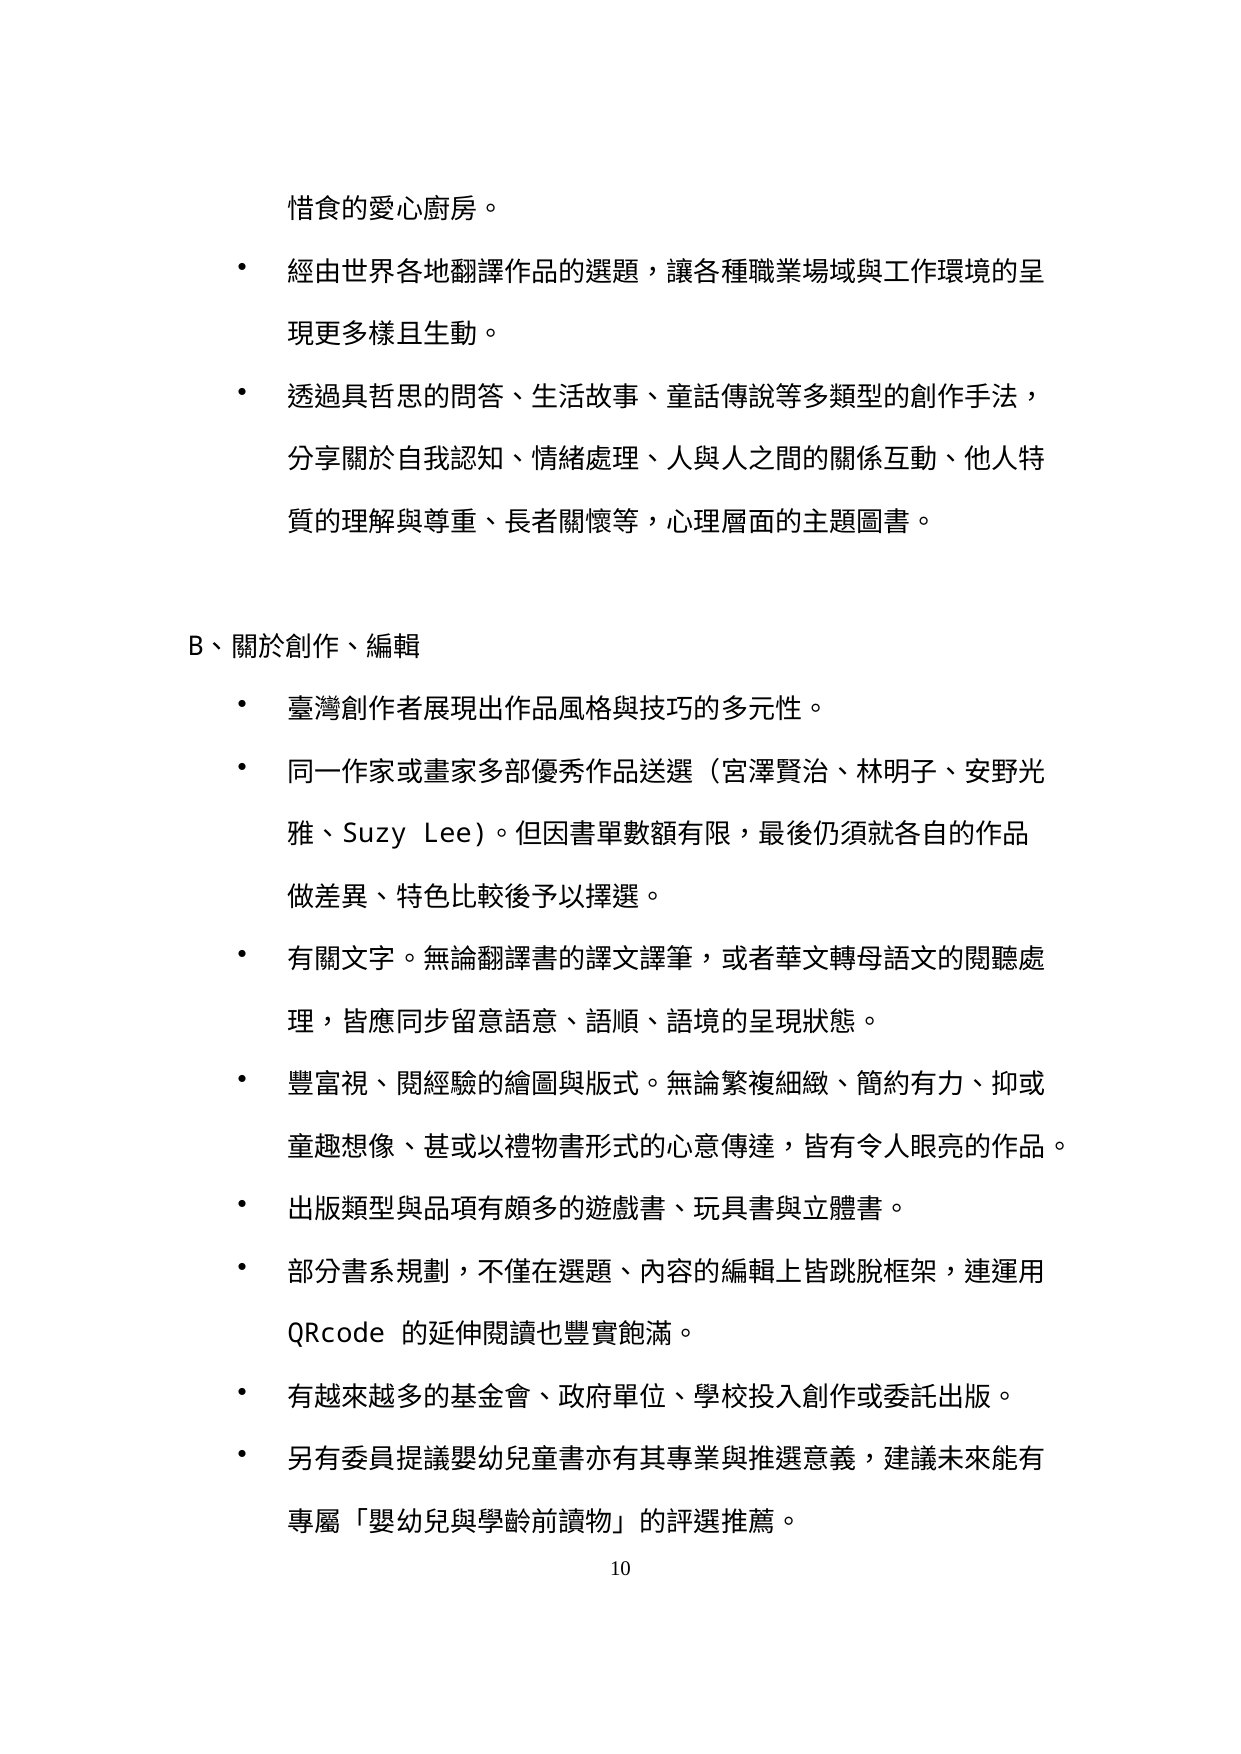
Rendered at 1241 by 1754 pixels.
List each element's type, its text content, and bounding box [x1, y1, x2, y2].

list 有越來越多的基金會、政府單位、學校投入創作或委託出版。 [237, 1353, 1053, 1415]
list 臺灣創作者展現出作品風格與技巧的多元性。 [237, 665, 1053, 728]
list 豐富視、閱經驗的繪圖與版式。無論繁複細緻、簡約有力、抑或童趣想像、甚或以禮物書形式的心意傳達，皆有令人眼亮的作品。 [237, 1040, 1053, 1165]
list 部分書系規劃，不僅在選題、內容的編輯上皆跳脫框架，連運用QRcode 的延伸閱讀也豐實飽滿。 [237, 1228, 1053, 1353]
text B、關於創作、編輯 [187, 603, 1053, 665]
list 有關文字。無論翻譯書的譯文譯筆，或者華文轉母語文的閱聽處理，皆應同步留意語意、語順、語境的呈現狀態。 [237, 915, 1053, 1040]
list 另有委員提議嬰幼兒童書亦有其專業與推選意義，建議未來能有專屬「嬰幼兒與學齡前讀物」的評選推薦。 [237, 1415, 1053, 1540]
list 惜食的愛心廚房。 [237, 165, 1053, 228]
list 經由世界各地翻譯作品的選題，讓各種職業場域與工作環境的呈現更多樣且生動。 [237, 228, 1053, 353]
list 透過具哲思的問答、生活故事、童話傳說等多類型的創作手法，分享關於自我認知、情緒處理、人與人之間的關係互動、他人特質的理解與尊重、長者關懷等，心理層面的主題圖書。 [237, 353, 1053, 540]
list 同一作家或畫家多部優秀作品送選（宮澤賢治、林明子、安野光雅、Suzy Lee)。但因書單數額有限，最後仍須就各自的作品做差異、特色比較後予以擇選。 [237, 728, 1053, 915]
list 出版類型與品項有頗多的遊戲書、玩具書與立體書。 [237, 1165, 1053, 1228]
